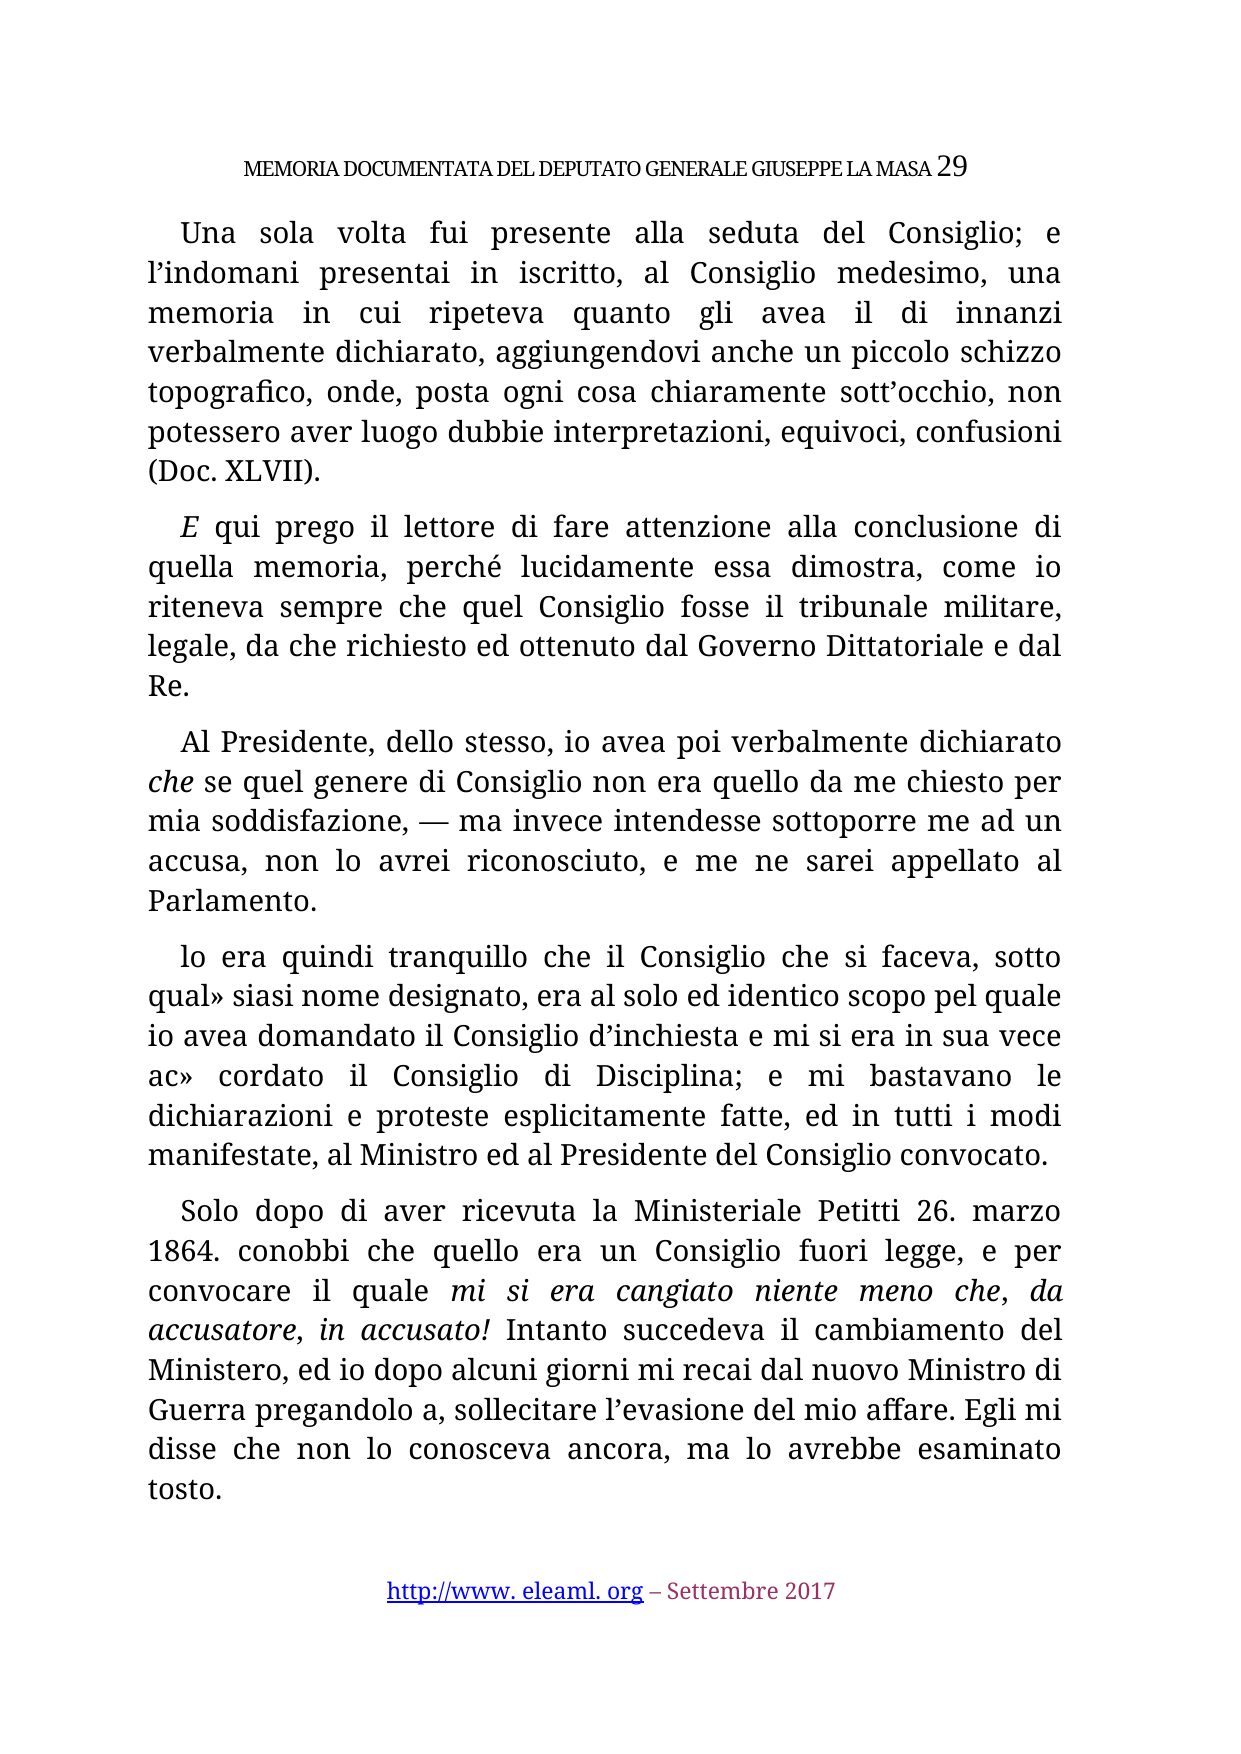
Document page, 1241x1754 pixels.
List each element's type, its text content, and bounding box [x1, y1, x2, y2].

text E qui prego il lettore di fare attenzione alla conclusione di quella memoria, perché lucidamente essa dimostra, come io riteneva sempre che quel Consiglio fosse il tribunale militare, legale, da che richiesto ed ottenuto dal Governo Dittatoriale e dal Re. [148, 507, 1063, 705]
text Solo dopo di aver ricevuta la Ministeriale Petitti 26. marzo 1864. conobbi che quello era un Consiglio fuori legge, e per convocare il quale mi si era cangiato niente meno che, da accusatore, in accusato! Intanto succedeva il cambiamento del Ministero, ed io dopo alcuni giorni mi recai dal nuovo Ministro di Guerra pregandolo a, sollecitare l’evasione del mio affare. Egli mi disse che non lo conosceva ancora, ma lo avrebbe esaminato tosto. [148, 1190, 1063, 1508]
text lo era quindi tranquillo che il Consiglio che si faceva, sotto qual» siasi nome designato, era al solo ed identico scopo pel quale io avea domandato il Consiglio d’inchiesta e mi si era in sua vece ac» cordato il Consiglio di Disciplina; e mi bastavano le dichiarazioni e proteste esplicitamente fatte, ed in tutti i modi manifestate, al Ministro ed al Presidente del Consiglio convocato. [148, 936, 1063, 1174]
text Al Presidente, dello stesso, io avea poi verbalmente dichiarato che se quel genere di Consiglio non era quello da me chiesto per mia soddisfazione, — ma invece intendesse sottoporre me ad un accusa, non lo avrei riconosciuto, e me ne sarei appellato al Parlamento. [148, 721, 1063, 920]
text Una sola volta fui presente alla seduta del Consiglio; e l’indomani presentai in iscritto, al Consiglio medesimo, una memoria in cui ripeteva quanto gli avea il di innanzi verbalmente dichiarato, aggiungendovi anche un piccolo schizzo topografico, onde, posta ogni cosa chiaramente sott’occhio, non potessero aver luogo dubbie interpretazioni, equivoci, confusioni (Doc. XLVII). [148, 213, 1063, 490]
